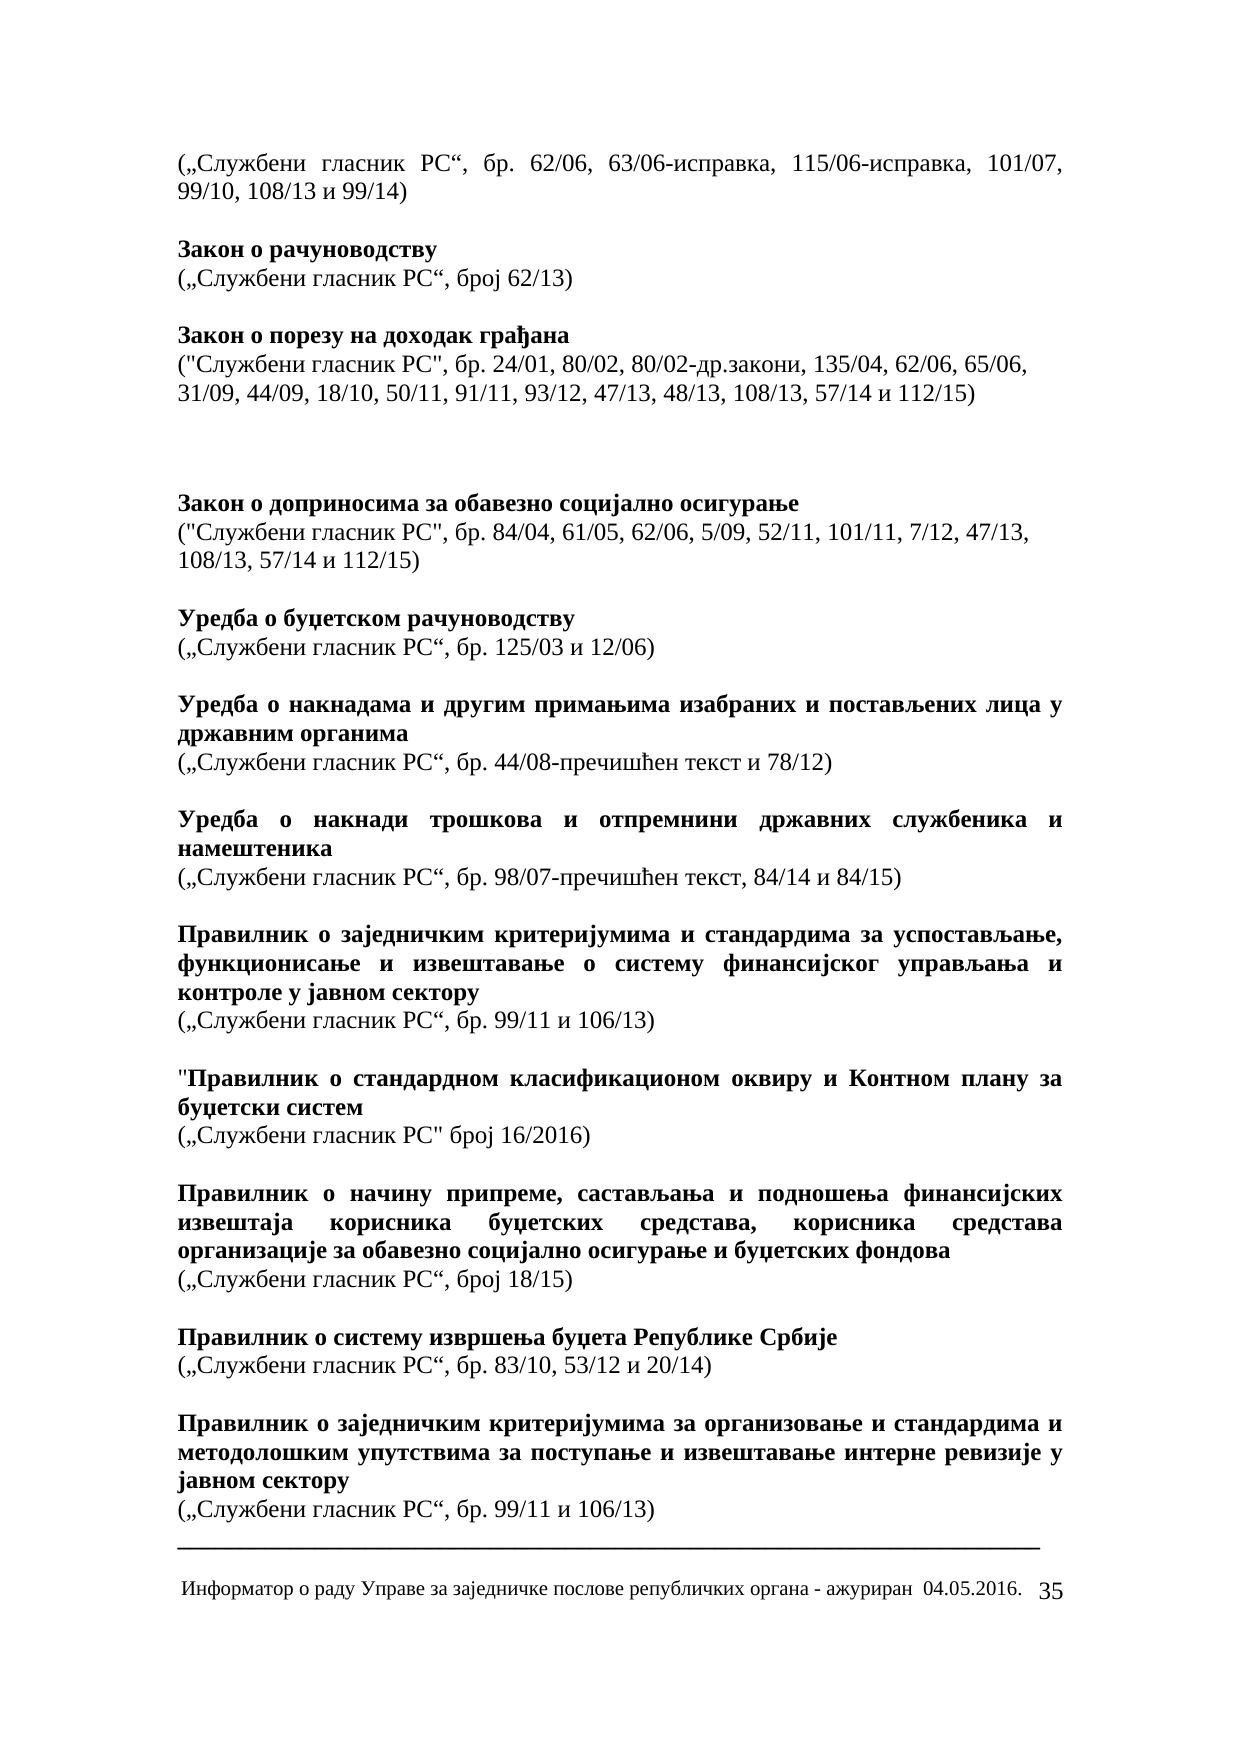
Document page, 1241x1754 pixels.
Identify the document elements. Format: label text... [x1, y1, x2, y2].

text ("Службени гласник РС", бр. 84/04, 61/05, 62/06, 5/09, 52/11, 101/11, 7/12, 47/13, 108/13, 57/14 и 112/15) [177, 517, 1063, 574]
text („Службени гласник РС“, бр. 99/11 и 106/13) [177, 1005, 1063, 1034]
text Правилник о систему извршења буџета Републике Србије [177, 1322, 1063, 1350]
text _____________________________________________________________________ [177, 1523, 1063, 1552]
text („Службени гласник РС“, бр. 98/07-пречишћен текст, 84/14 и 84/15) [177, 862, 1063, 890]
text "Правилник о стандардном класификационом оквиру и Контном плану за буџетски систем [177, 1063, 1063, 1120]
text („Службени гласник РС“, бр. 99/11 и 106/13) [177, 1494, 1063, 1523]
text Правилник о заједничким критеријумима и стандардима за успостављање, функционисање и извештавање о систему финансијског управљања и контроле у јавном сектору [177, 919, 1063, 1005]
text („Службени гласник РС“, бр. 44/08-пречишћен текст и 78/12) [177, 747, 1063, 775]
text ("Службени гласник РС", бр. 24/01, 80/02, 80/02-др.закони, 135/04, 62/06, 65/06, 31/09, 44/09, 18/10, 50/11, 91/11, 93/12, 47/13, 48/13, 108/13, 57/14 и 112/15) [177, 349, 1063, 406]
text („Службени гласник РС" број 16/2016) [177, 1120, 1063, 1149]
text Закон о рачуноводству [177, 234, 1063, 263]
text Уредба о накнади трошкова и отпремнини државних службеника и намештеника [177, 804, 1063, 862]
text („Службени гласник РС“, број 18/15) [177, 1264, 1063, 1293]
text Уредба о накнадама и другим примањима изабраних и постављених лица у државним органима [177, 689, 1063, 747]
text Закон о порезу на доходак грађана [177, 320, 1063, 349]
text Правилник о начину припреме, састављања и подношења финансијских извештаја корисника буџетских средстава, корисника средстава организације за обавезно социјално осигурање и буџетских фондова [177, 1178, 1063, 1264]
text Уредба о буџетском рачуноводству [177, 603, 1063, 632]
text („Службени гласник РС“, бр. 125/03 и 12/06) [177, 632, 1063, 660]
text („Службени гласник РС“, бр. 62/06, 63/06-исправка, 115/06-исправка, 101/07, 99/10, 108/13 и 99/14) [177, 148, 1063, 205]
text („Службени гласник РС“, број 62/13) [177, 263, 1063, 291]
text Правилник о заједничким критеријумима за организовање и стандардима и методолошким упутствима за поступање и извештавање интерне ревизије у јавном сектору [177, 1408, 1063, 1494]
text („Службени гласник РС“, бр. 83/10, 53/12 и 20/14) [177, 1350, 1063, 1379]
text Закон о доприносима за обавезно социјално осигурање [177, 488, 1063, 517]
